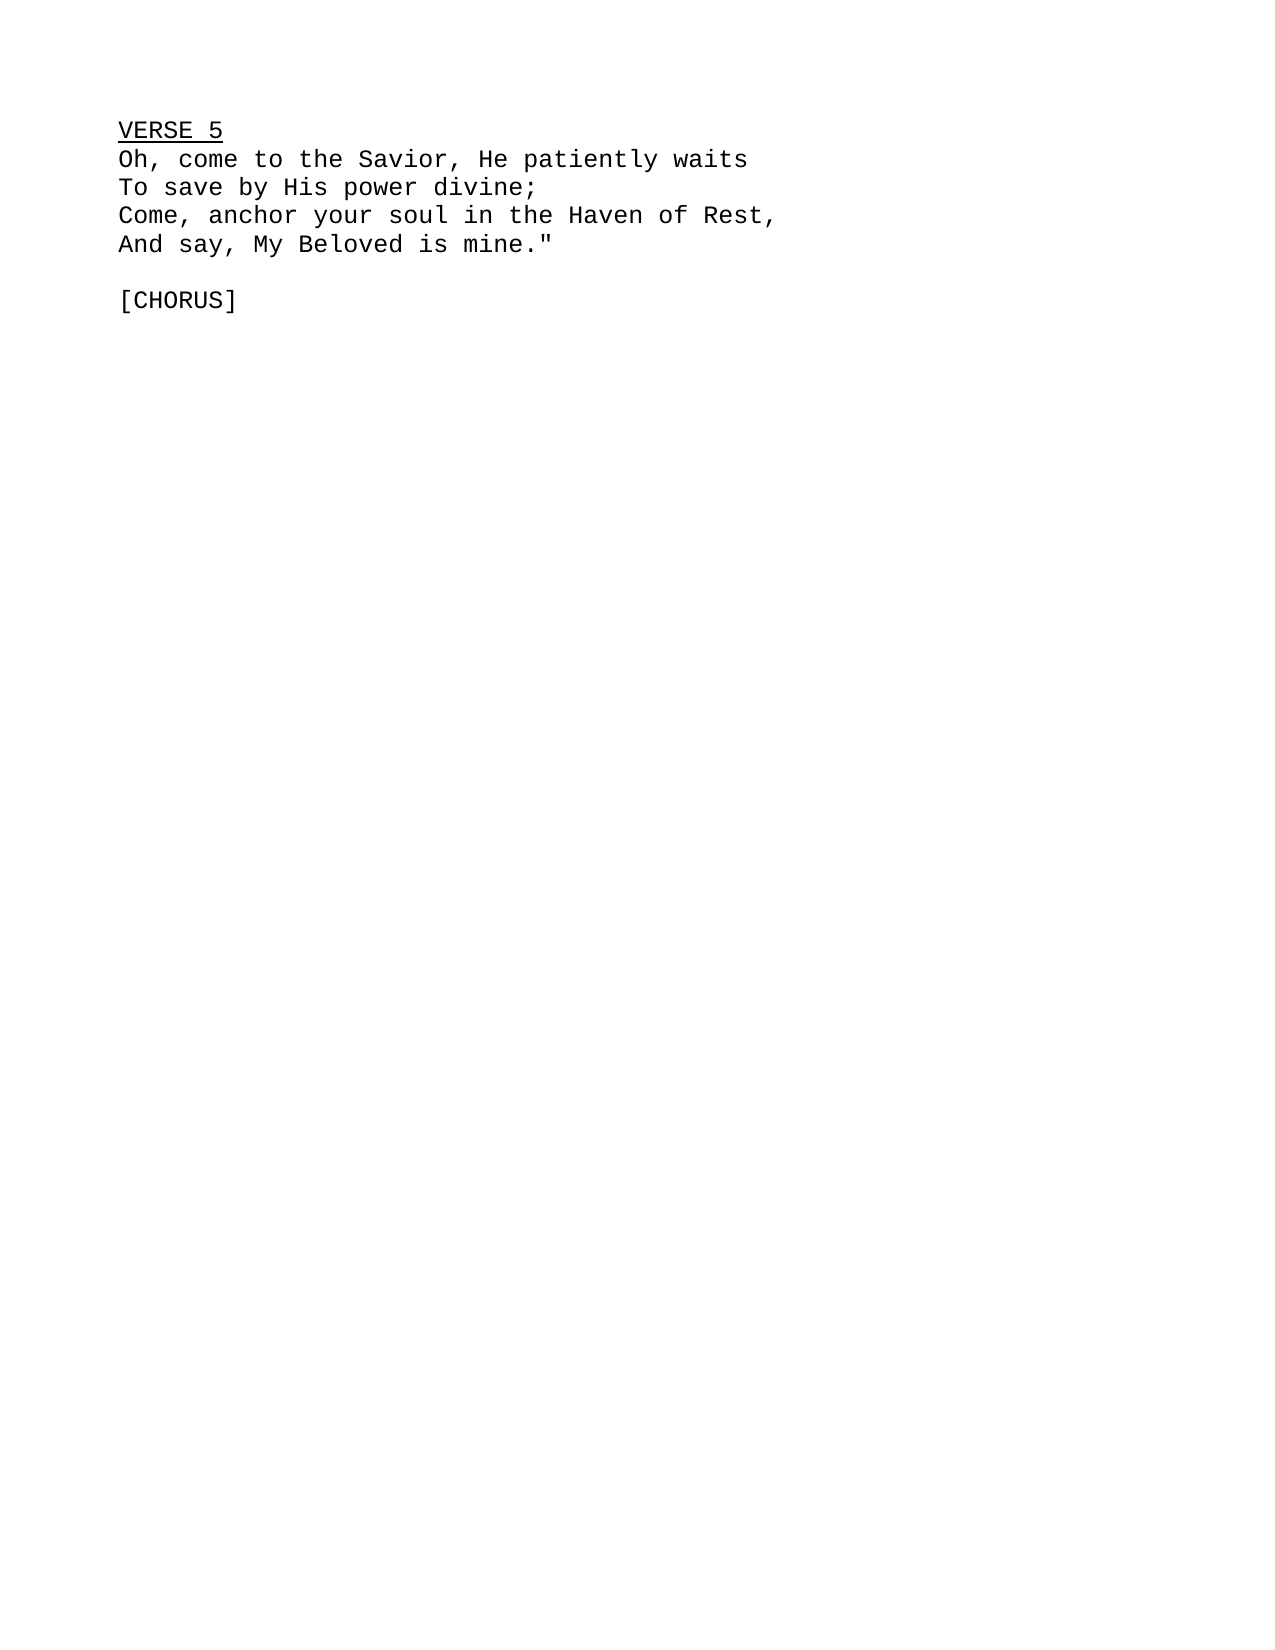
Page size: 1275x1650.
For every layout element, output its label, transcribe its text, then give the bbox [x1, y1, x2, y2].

text [CHORUS] [118, 288, 1157, 316]
text VERSE 5 [118, 118, 1157, 146]
text And say, My Beloved is mine." [118, 231, 1157, 260]
text To save by His power divine; [118, 175, 1157, 203]
text Come, anchor your soul in the Haven of Rest, [118, 203, 1157, 231]
text Oh, come to the Savior, He patiently waits [118, 146, 1157, 175]
